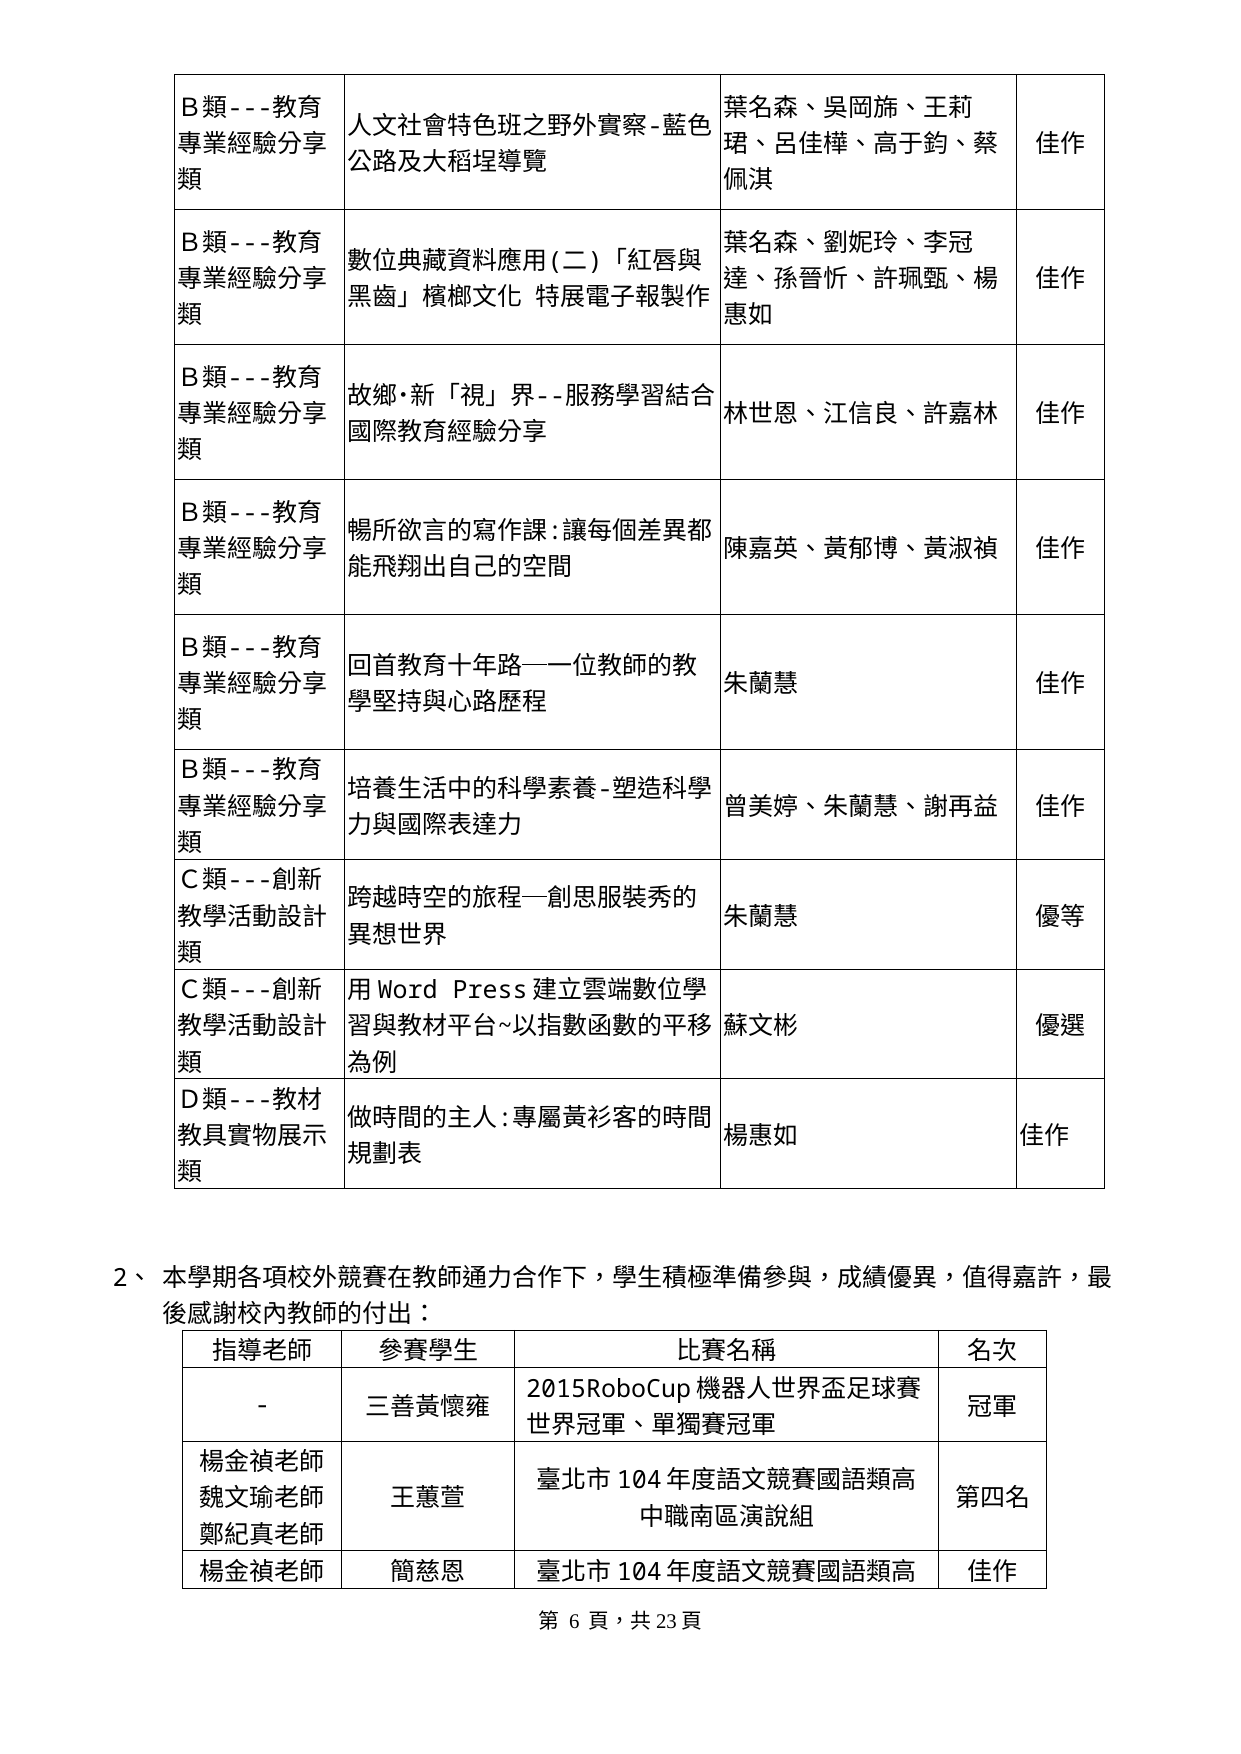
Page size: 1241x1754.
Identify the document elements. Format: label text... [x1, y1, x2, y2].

table_cell 數位典藏資料應用(二)「紅唇與黑齒」檳榔文化 特展電子報製作 [345, 210, 720, 344]
table_cell 蘇文彬 [721, 970, 1016, 1078]
table_cell 做時間的主人:專屬黃衫客的時間規劃表 [345, 1079, 720, 1188]
table_cell 臺北市104年度語文競賽國語類高 [515, 1551, 938, 1588]
table_cell 2015RoboCup機器人世界盃足球賽世界冠軍、單獨賽冠軍 [515, 1368, 938, 1441]
table_cell 第四名 [939, 1442, 1046, 1550]
table_cell Ｃ類---創新教學活動設計類 [175, 970, 344, 1078]
table_cell Ｂ類---教育專業經驗分享類 [175, 480, 344, 614]
table_header 名次 [939, 1331, 1046, 1367]
table_cell 培養生活中的科學素養-塑造科學力與國際表達力 [345, 750, 720, 859]
table_cell 佳作 [1017, 345, 1104, 479]
list 本學期各項校外競賽在教師通力合作下，學生積極準備參與，成績優異，值得嘉許，最後感謝校內教師的付出： [112, 1257, 1128, 1330]
table_cell Ｂ類---教育專業經驗分享類 [175, 75, 344, 209]
table_cell 佳作 [1017, 480, 1104, 614]
table_header 參賽學生 [342, 1331, 514, 1367]
table_cell Ｂ類---教育專業經驗分享類 [175, 615, 344, 749]
table_cell 王蕙萱 [342, 1442, 514, 1550]
table_cell 佳作 [1017, 75, 1104, 209]
table_cell - [183, 1368, 341, 1441]
table_cell 朱蘭慧 [721, 860, 1016, 968]
table_cell 葉名森、劉妮玲、李冠達、孫晉忻、許珮甄、楊惠如 [721, 210, 1016, 344]
table_cell 暢所欲言的寫作課:讓每個差異都能飛翔出自己的空間 [345, 480, 720, 614]
table_cell Ｄ類---教材教具實物展示類 [175, 1079, 344, 1188]
table_cell 優選 [1017, 970, 1104, 1078]
table_cell 佳作 [1017, 750, 1104, 859]
table_cell 三善黃懷雍 [342, 1368, 514, 1441]
table_cell 用Word Press建立雲端數位學習與教材平台~以指數函數的平移為例 [345, 970, 720, 1078]
table_cell 佳作 [1017, 615, 1104, 749]
table_cell 楊金禎老師 魏文瑜老師 鄭紀真老師 [183, 1442, 341, 1550]
table_cell 佳作 [939, 1551, 1046, 1588]
table_cell 曾美婷、朱蘭慧、謝再益 [721, 750, 1016, 859]
table_cell 跨越時空的旅程─創思服裝秀的異想世界 [345, 860, 720, 968]
table_cell 臺北市104年度語文競賽國語類高中職南區演說組 [515, 1442, 938, 1550]
table_cell 葉名森、吳岡旆、王莉珺、呂佳樺、高于鈞、蔡佩淇 [721, 75, 1016, 209]
table_cell 回首教育十年路─一位教師的教學堅持與心路歷程 [345, 615, 720, 749]
table_cell 簡慈恩 [342, 1551, 514, 1588]
table_cell 故鄉˙新「視」界--服務學習結合國際教育經驗分享 [345, 345, 720, 479]
table_cell Ｂ類---教育專業經驗分享類 [175, 210, 344, 344]
table_cell 朱蘭慧 [721, 615, 1016, 749]
table_cell 優等 [1017, 860, 1104, 968]
table_cell 人文社會特色班之野外實察-藍色公路及大稻埕導覽 [345, 75, 720, 209]
table_cell Ｂ類---教育專業經驗分享類 [175, 750, 344, 859]
table_cell 佳作 [1017, 210, 1104, 344]
table_cell 佳作 [1017, 1079, 1104, 1188]
table_header 比賽名稱 [515, 1331, 938, 1367]
table_cell Ｃ類---創新教學活動設計類 [175, 860, 344, 968]
table_cell 楊金禎老師 [183, 1551, 341, 1588]
table_cell 冠軍 [939, 1368, 1046, 1441]
table_cell 楊惠如 [721, 1079, 1016, 1188]
table_cell 林世恩、江信良、許嘉林 [721, 345, 1016, 479]
table_cell 陳嘉英、黃郁博、黃淑禎 [721, 480, 1016, 614]
table_header 指導老師 [183, 1331, 341, 1367]
table_cell Ｂ類---教育專業經驗分享類 [175, 345, 344, 479]
